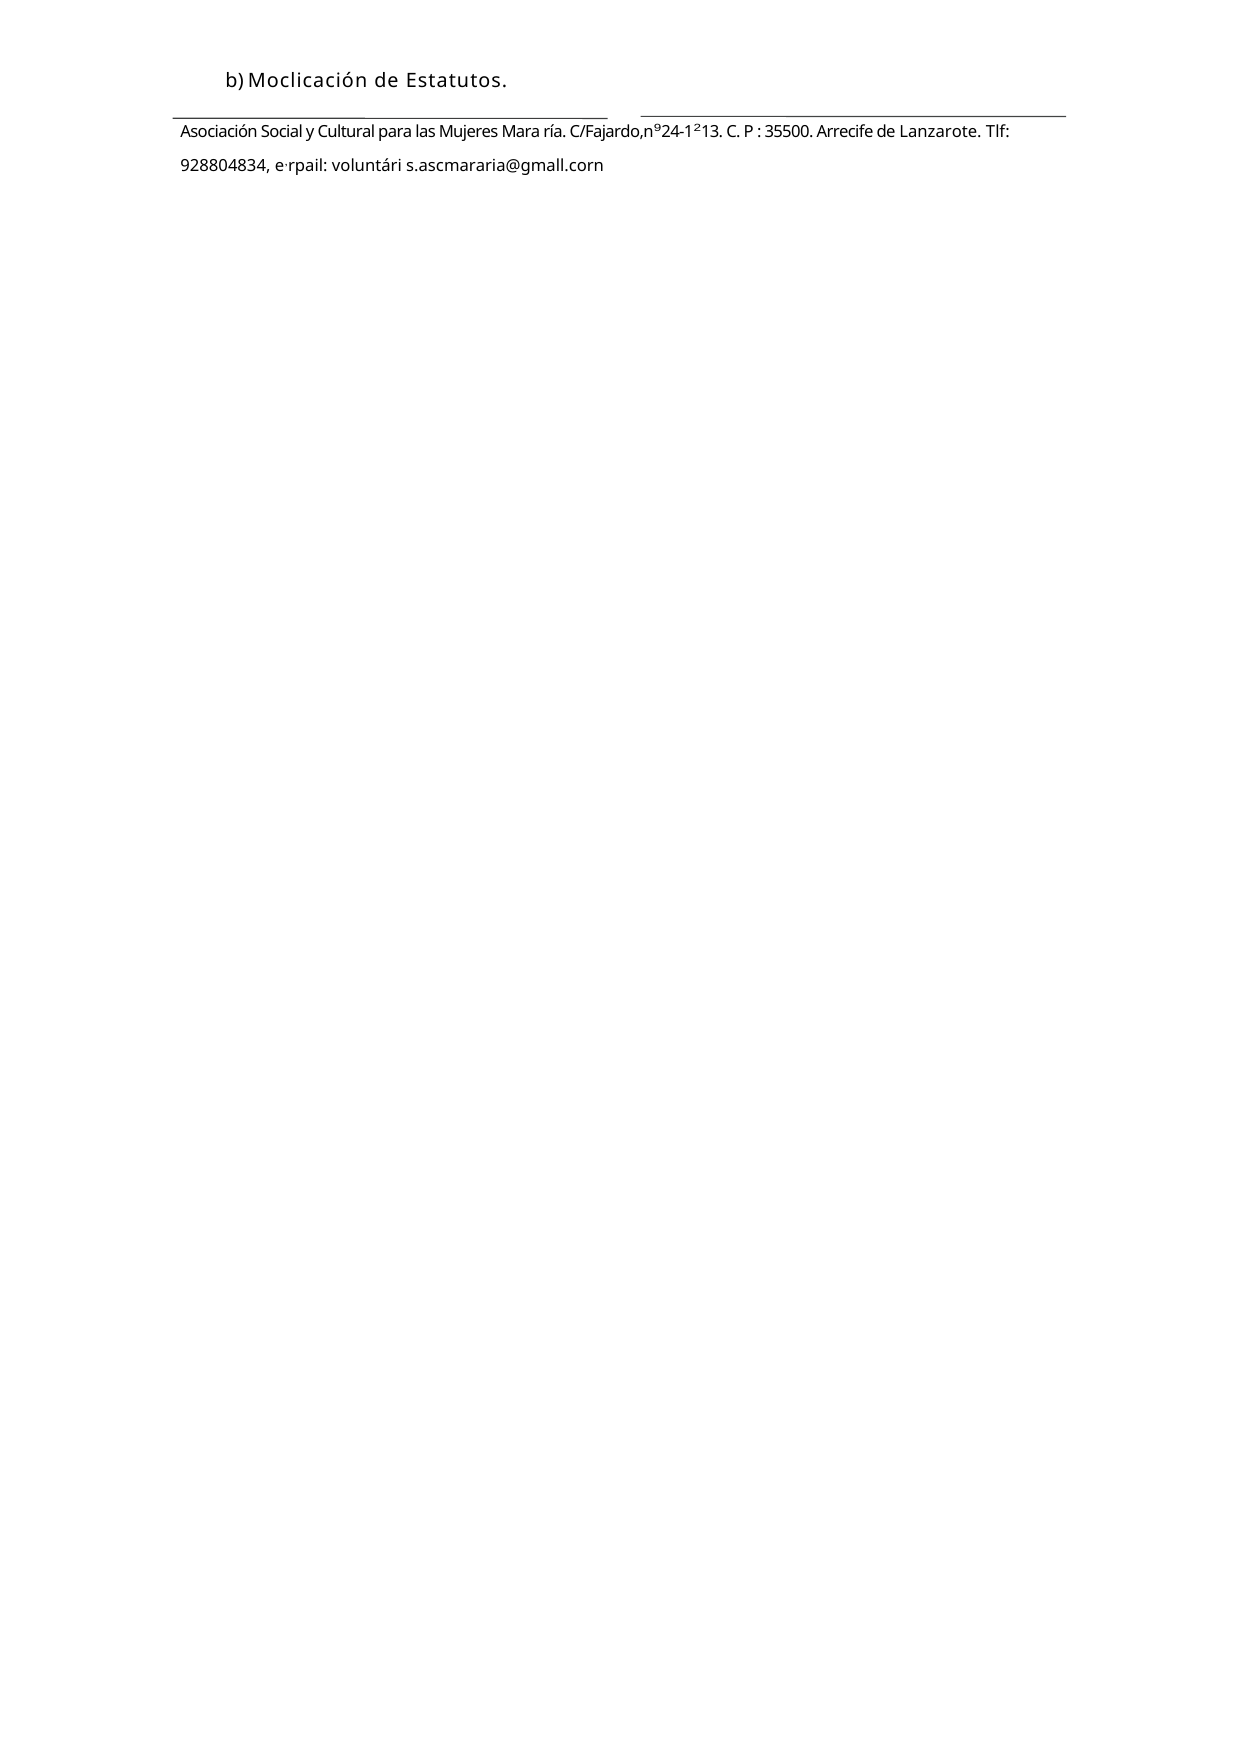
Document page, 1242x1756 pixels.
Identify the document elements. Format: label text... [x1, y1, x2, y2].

list Moclicación de Estatutos. [225, 66, 1074, 93]
text Asociación Social y Cultural para las Mujeres Mara ría. C/Fajardo,n924-1213. C. P : 35500. Arrecife de Lanzarote. Tlf: 928804834, e,rpail: voluntári s.ascmararia@gmall.corn [180, 119, 1074, 176]
